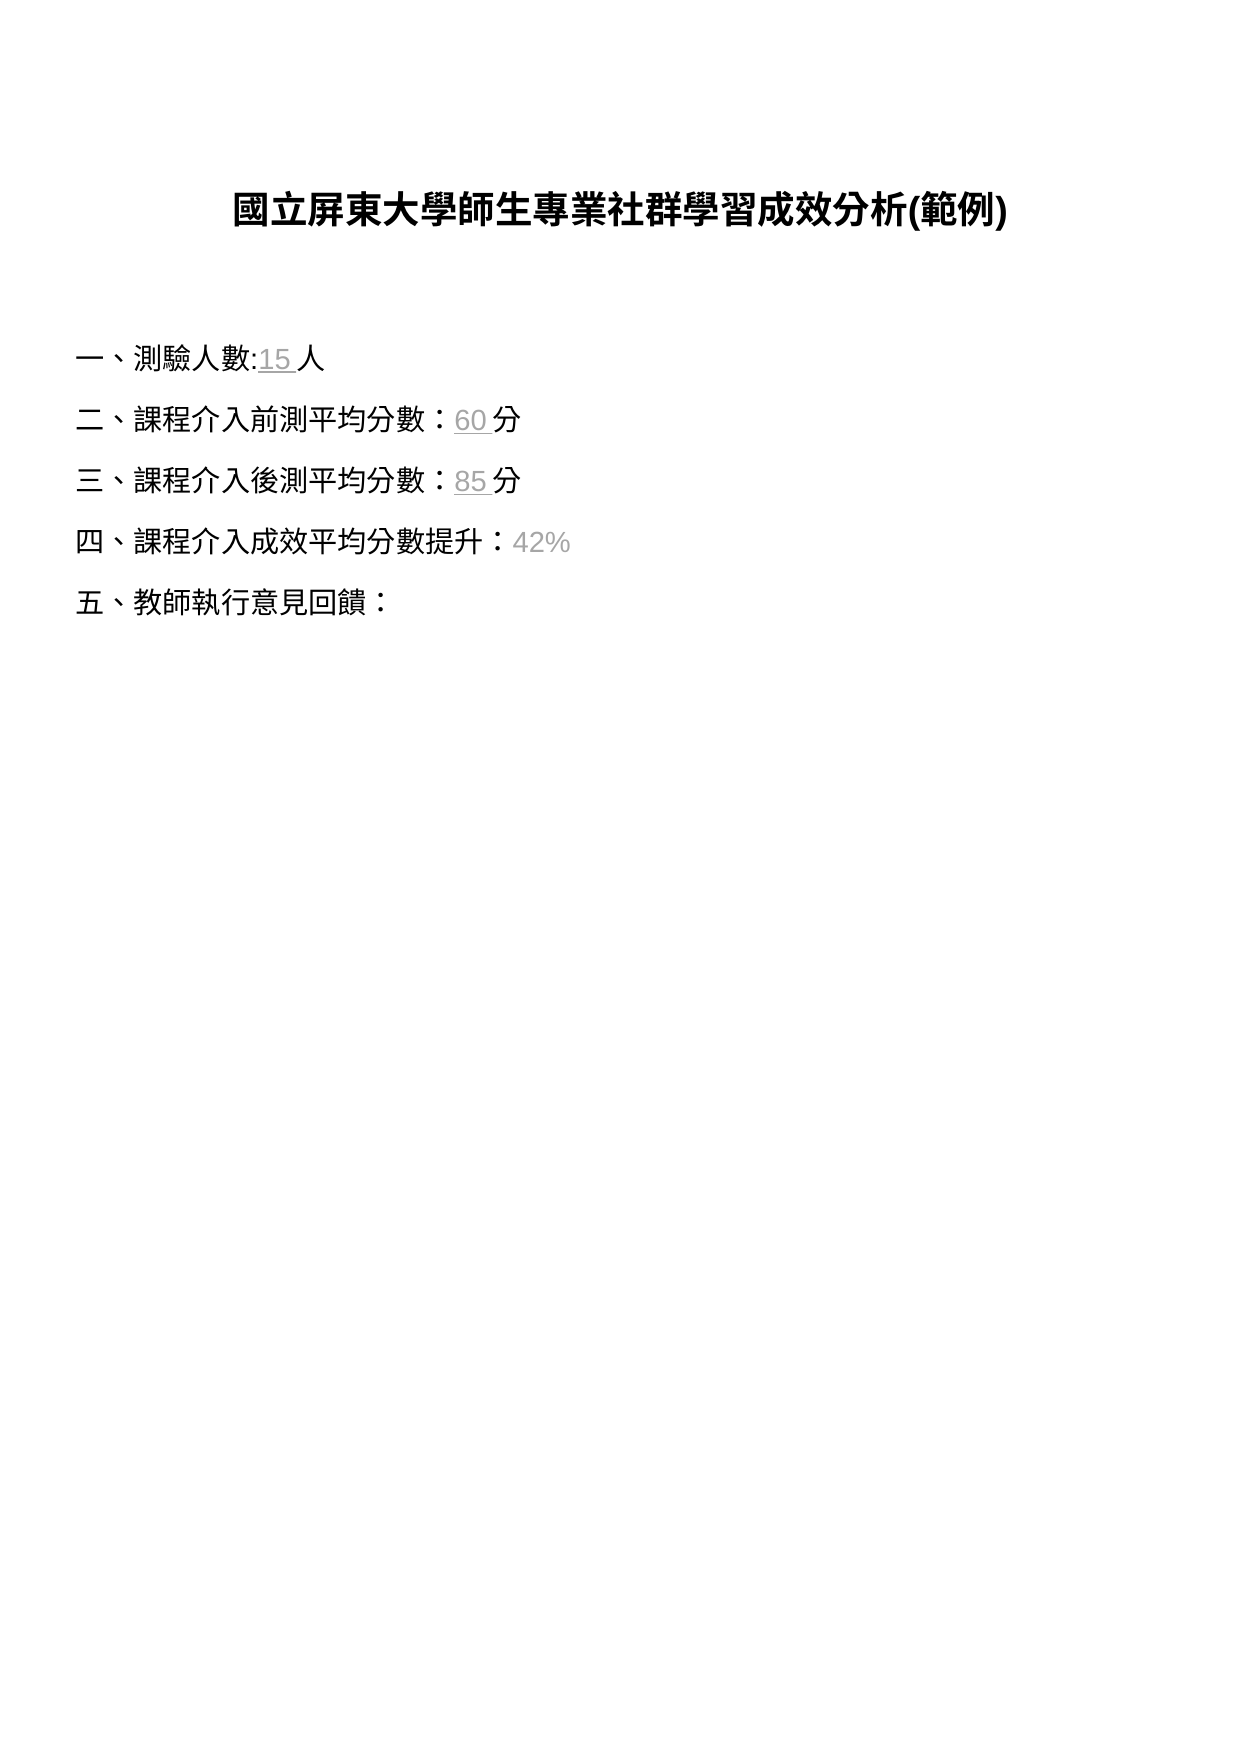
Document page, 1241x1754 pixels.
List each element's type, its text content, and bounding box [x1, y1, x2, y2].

text 一、測驗人數:15人 [75, 336, 1165, 378]
text 五、教師執行意見回饋： [75, 580, 1165, 622]
text 國立屏東大學師生專業社群學習成效分析(範例) [75, 165, 1165, 227]
text 三、課程介入後測平均分數：85分 [75, 458, 1165, 500]
text 四、課程介入成效平均分數提升：42% [75, 519, 1165, 561]
text 二、課程介入前測平均分數：60分 [75, 397, 1165, 439]
